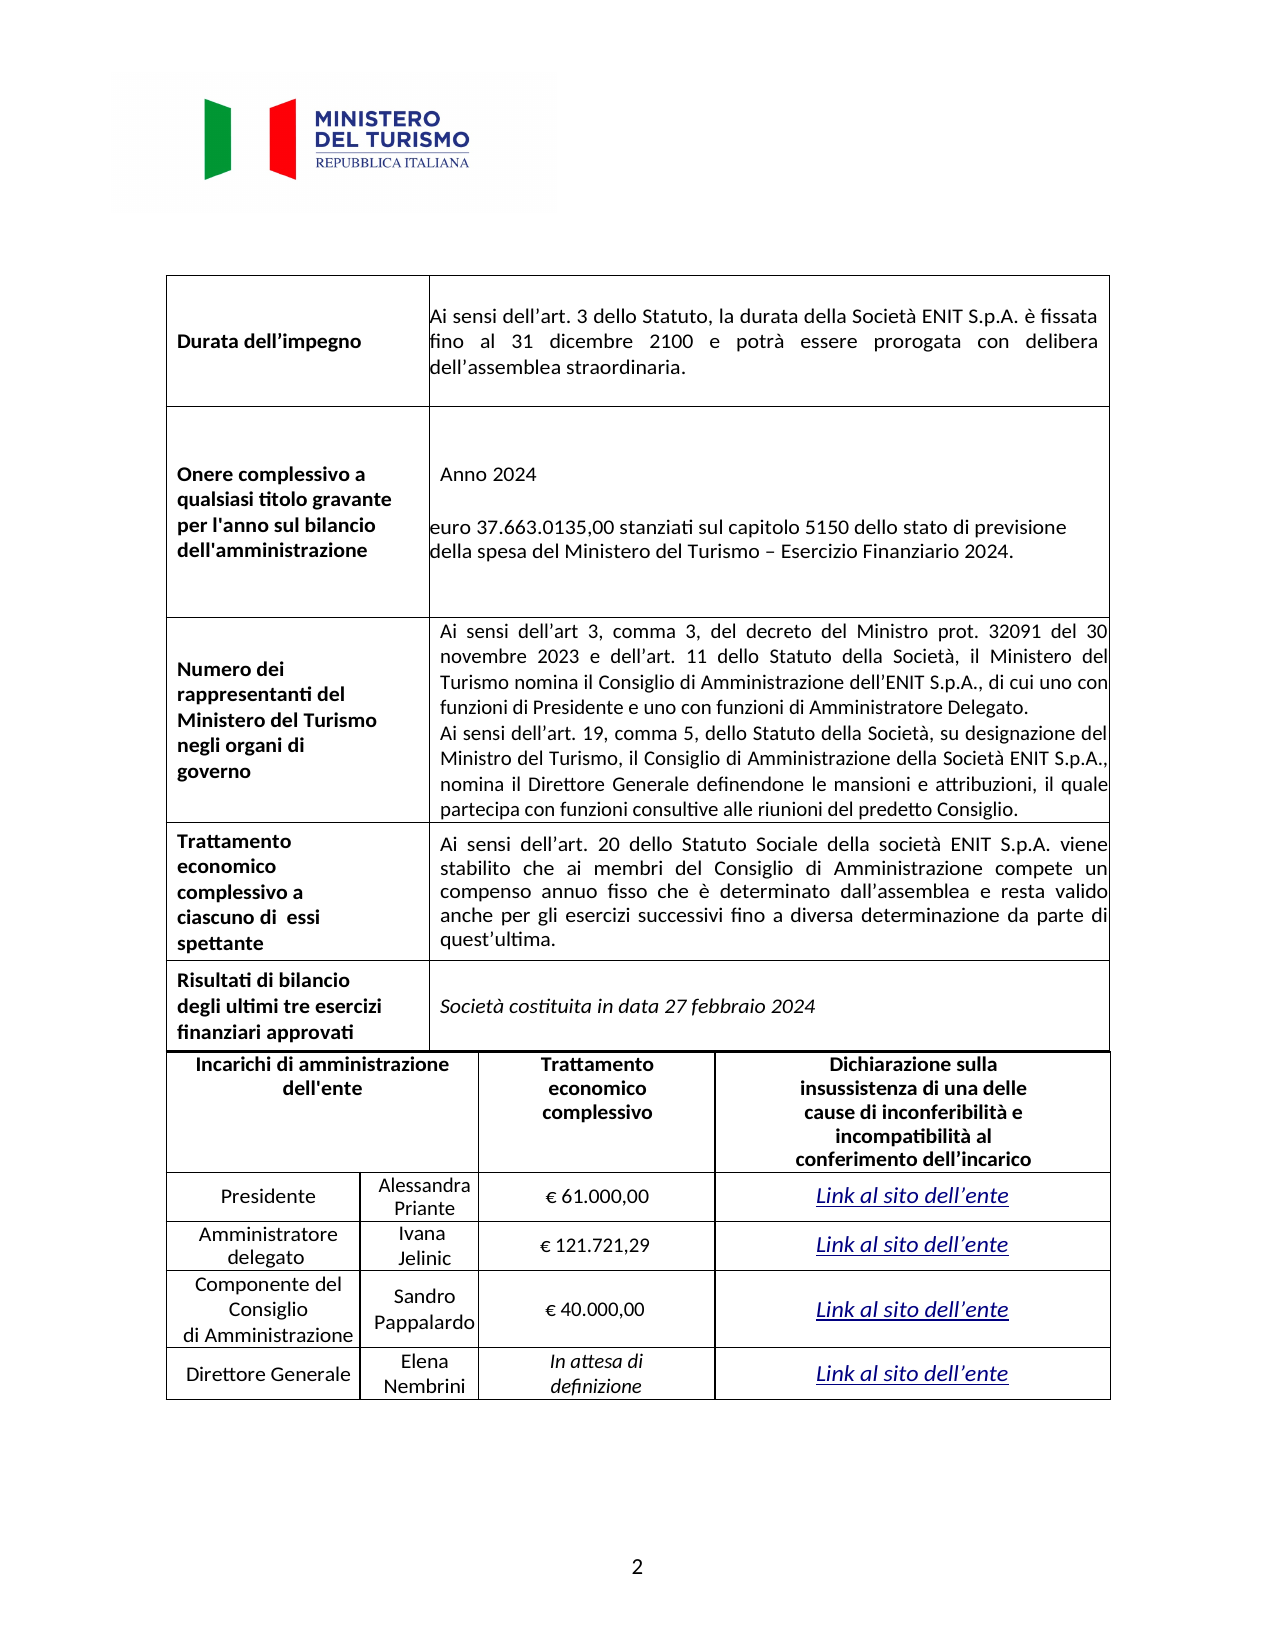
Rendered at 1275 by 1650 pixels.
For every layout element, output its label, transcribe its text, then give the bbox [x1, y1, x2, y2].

table_cell Direttore Generale [167, 1348, 359, 1399]
table_cell Durata dell’impegno [167, 276, 429, 406]
table_cell Link al sito dell’ente [716, 1222, 1110, 1270]
table_cell Componente del Consiglio di Amministrazione [167, 1271, 359, 1347]
table_cell € 121.721,29 [479, 1222, 714, 1270]
table_cell Risultati di bilancio degli ultimi tre esercizi finanziari approvati [167, 961, 429, 1050]
table_cell Onere complessivo a qualsiasi titolo gravante per l'anno sul bilancio dell'amministrazione [167, 407, 429, 617]
table_cell Trattamento economico complessivo a ciascuno di essi spettante [167, 823, 429, 960]
table_cell Alessandra Priante [361, 1173, 478, 1221]
table_header Incarichi di amministrazione dell'ente [167, 1053, 478, 1172]
table_cell Ai sensi dell’art. 20 dello Statuto Sociale della società ENIT S.p.A. viene stabilito che ai membri del Consiglio di Amministrazione compete un compenso annuo fisso che è determinato dall’assemblea e resta valido anche per gli esercizi successivi fino a diversa determinazione da parte di quest’ultima. [430, 823, 1109, 960]
table_cell € 61.000,00 [479, 1173, 714, 1221]
table_cell Numero dei rappresentanti del Ministero del Turismo negli organi di governo [167, 618, 429, 822]
table_cell € 40.000,00 [479, 1271, 714, 1347]
table_cell Società costituita in data 27 febbraio 2024 [430, 961, 1109, 1050]
table_header Trattamento economico complessivo [479, 1053, 714, 1172]
table_cell Ai sensi dell’art. 3 dello Statuto, la durata della Società ENIT S.p.A. è fissata fino al 31 dicembre 2100 e potrà essere prorogata con delibera dell’assemblea straordinaria. [430, 276, 1109, 406]
table_cell Link al sito dell’ente [716, 1348, 1110, 1399]
table_cell Link al sito dell’ente [716, 1271, 1110, 1347]
table_cell Ivana Jelinic [361, 1222, 478, 1270]
table_cell In attesa di definizione [479, 1348, 714, 1399]
table_cell Elena Nembrini [361, 1348, 478, 1399]
table_cell Presidente [167, 1173, 359, 1221]
table_cell Sandro Pappalardo [361, 1271, 478, 1347]
table_header Dichiarazione sulla insussistenza di una delle cause di inconferibilità e incompatibilità al conferimento dell’incarico [716, 1053, 1110, 1172]
table_cell Anno 2024 euro 37.663.0135,00 stanziati sul capitolo 5150 dello stato di previsione della spesa del Ministero del Turismo – Esercizio Finanziario 2024. [430, 407, 1109, 617]
table_cell Link al sito dell’ente [716, 1173, 1110, 1221]
table_cell Amministratore delegato [167, 1222, 359, 1270]
table_cell Ai sensi dell’art 3, comma 3, del decreto del Ministro prot. 32091 del 30 novembre 2023 e dell’art. 11 dello Statuto della Società, il Ministero del Turismo nomina il Consiglio di Amministrazione dell’ENIT S.p.A., di cui uno con funzioni di Presidente e uno con funzioni di Amministratore Delegato. Ai sensi dell’art. 19, comma 5, dello Statuto della Società, su designazione del Ministro del Turismo, il Consiglio di Amministrazione della Società ENIT S.p.A., nomina il Direttore Generale definendone le mansioni e attribuzioni, il quale partecipa con funzioni consultive alle riunioni del predetto Consiglio. [430, 618, 1109, 822]
